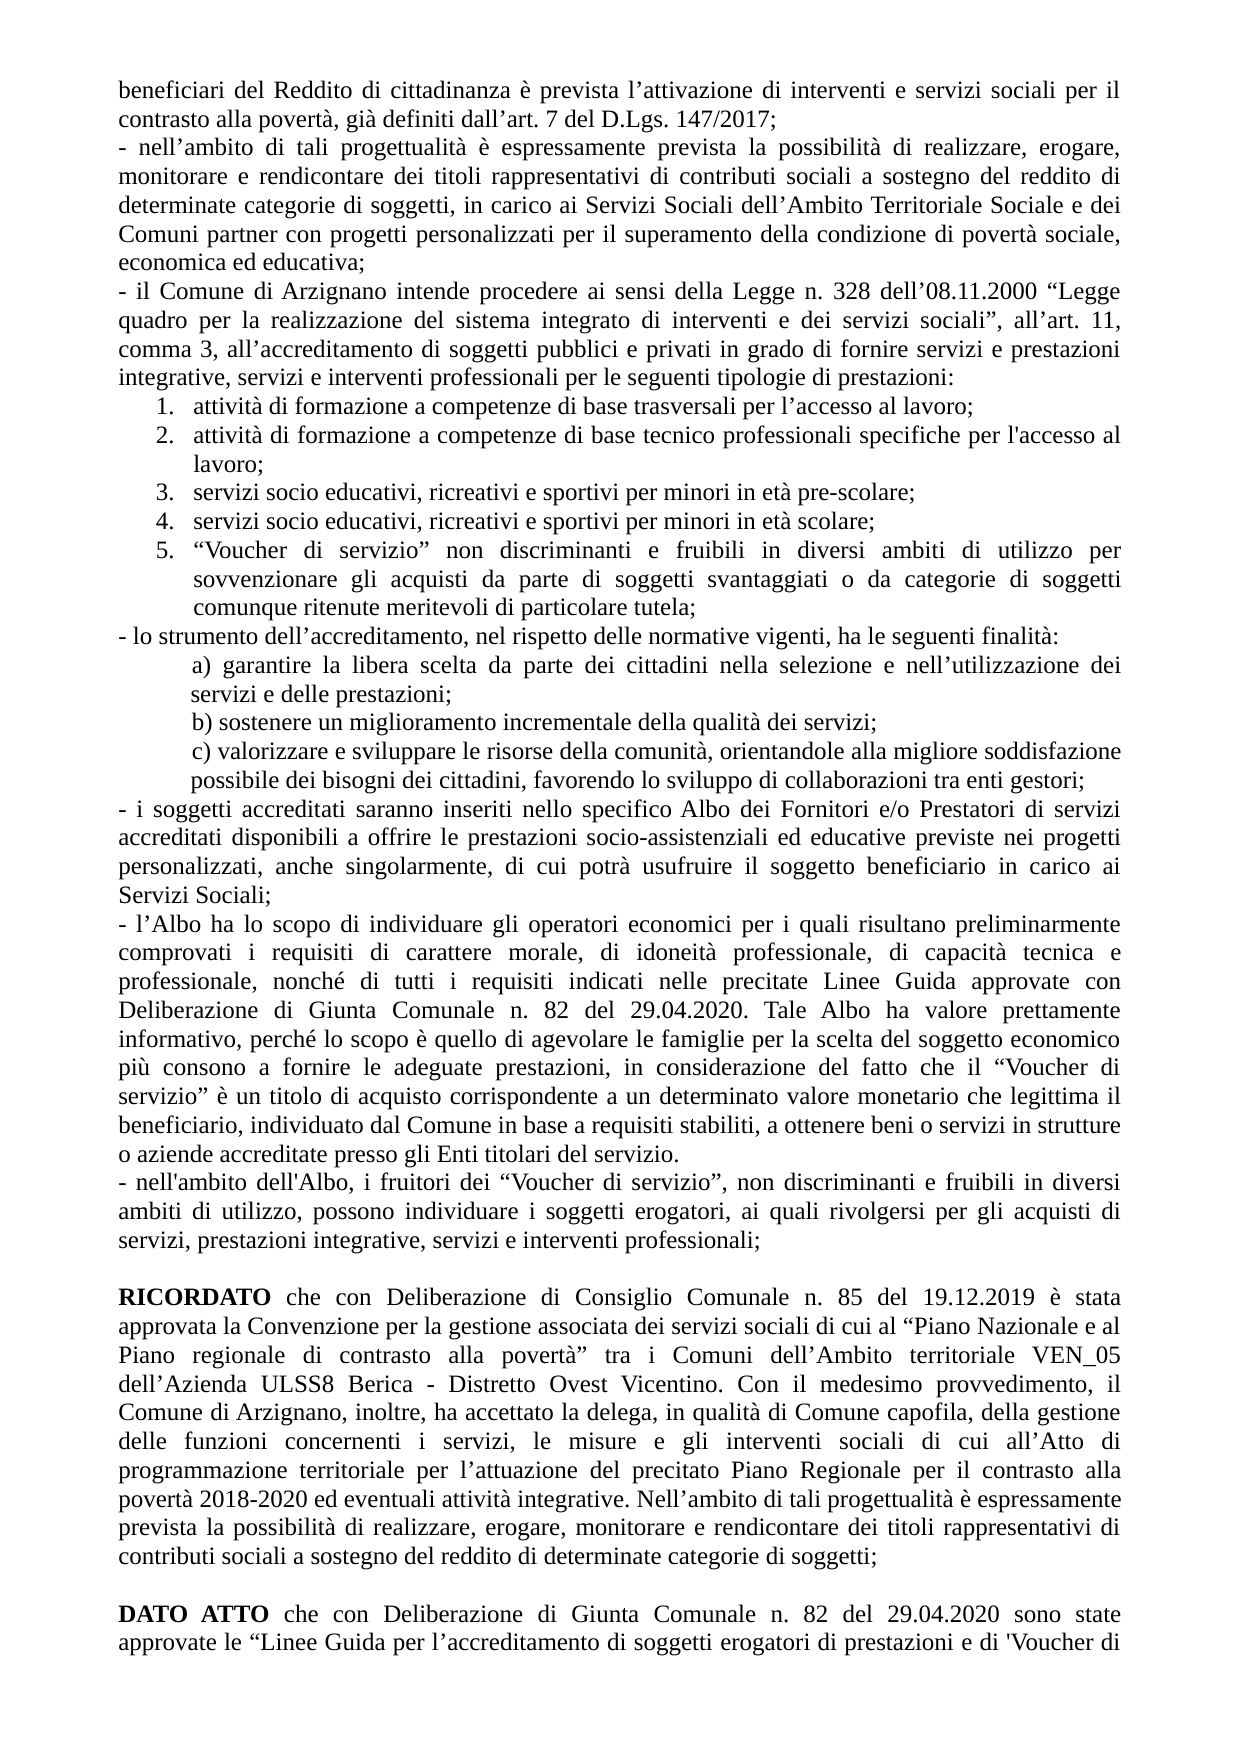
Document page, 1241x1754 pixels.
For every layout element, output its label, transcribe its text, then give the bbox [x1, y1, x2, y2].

text - il Comune di Arzignano intende procedere ai sensi della Legge n. 328 dell’08.11.2000 “Legge quadro per la realizzazione del sistema integrato di interventi e dei servizi sociali”, all’art. 11, comma 3, all’accreditamento di soggetti pubblici e privati in grado di fornire servizi e prestazioni integrative, servizi e interventi professionali per le seguenti tipologie di prestazioni: [118, 276, 1122, 391]
text - lo strumento dell’accreditamento, nel rispetto delle normative vigenti, ha le seguenti finalità: [118, 621, 1122, 650]
list servizi socio educativi, ricreativi e sportivi per minori in età pre-scolare; [156, 477, 1122, 506]
list “Voucher di servizio” non discriminanti e fruibili in diversi ambiti di utilizzo per sovvenzionare gli acquisti da parte di soggetti svantaggiati o da categorie di soggetti comunque ritenute meritevoli di particolare tutela; [156, 535, 1122, 621]
list servizi socio educativi, ricreativi e sportivi per minori in età scolare; [156, 506, 1122, 535]
text - nell'ambito dell'Albo, i fruitori dei “Voucher di servizio”, non discriminanti e fruibili in diversi ambiti di utilizzo, possono individuare i soggetti erogatori, ai quali rivolgersi per gli acquisti di servizi, prestazioni integrative, servizi e interventi professionali; [118, 1167, 1122, 1254]
text a) garantire la libera scelta da parte dei cittadini nella selezione e nell’utilizzazione dei servizi e delle prestazioni; [190, 650, 1122, 707]
text b) sostenere un miglioramento incrementale della qualità dei servizi; [190, 707, 1122, 736]
list attività di formazione a competenze di base trasversali per l’accesso al lavoro; [156, 391, 1122, 420]
text RICORDATO che con Deliberazione di Consiglio Comunale n. 85 del 19.12.2019 è stata approvata la Convenzione per la gestione associata dei servizi sociali di cui al “Piano Nazionale e al Piano regionale di contrasto alla povertà” tra i Comuni dell’Ambito territoriale VEN_05 dell’Azienda ULSS8 Berica - Distretto Ovest Vicentino. Con il medesimo provvedimento, il Comune di Arzignano, inoltre, ha accettato la delega, in qualità di Comune capofila, della gestione delle funzioni concernenti i servizi, le misure e gli interventi sociali di cui all’Atto di programmazione territoriale per l’attuazione del precitato Piano Regionale per il contrasto alla povertà 2018-2020 ed eventuali attività integrative. Nell’ambito di tali progettualità è espressamente prevista la possibilità di realizzare, erogare, monitorare e rendicontare dei titoli rappresentativi di contributi sociali a sostegno del reddito di determinate categorie di soggetti; [118, 1282, 1122, 1570]
text - nell’ambito di tali progettualità è espressamente prevista la possibilità di realizzare, erogare, monitorare e rendicontare dei titoli rappresentativi di contributi sociali a sostegno del reddito di determinate categorie di soggetti, in carico ai Servizi Sociali dell’Ambito Territoriale Sociale e dei Comuni partner con progetti personalizzati per il superamento della condizione di povertà sociale, economica ed educativa; [118, 132, 1122, 276]
text - l’Albo ha lo scopo di individuare gli operatori economici per i quali risultano preliminarmente comprovati i requisiti di carattere morale, di idoneità professionale, di capacità tecnica e professionale, nonché di tutti i requisiti indicati nelle precitate Linee Guida approvate con Deliberazione di Giunta Comunale n. 82 del 29.04.2020. Tale Albo ha valore prettamente informativo, perché lo scopo è quello di agevolare le famiglie per la scelta del soggetto economico più consono a fornire le adeguate prestazioni, in considerazione del fatto che il “Voucher di servizio” è un titolo di acquisto corrispondente a un determinato valore monetario che legittima il beneficiario, individuato dal Comune in base a requisiti stabiliti, a ottenere beni o servizi in strutture o aziende accreditate presso gli Enti titolari del servizio. [118, 909, 1122, 1167]
text beneficiari del Reddito di cittadinanza è prevista l’attivazione di interventi e servizi sociali per il contrasto alla povertà, già definiti dall’art. 7 del D.Lgs. 147/2017; [118, 75, 1122, 132]
list attività di formazione a competenze di base tecnico professionali specifiche per l'accesso al lavoro; [156, 420, 1122, 477]
text DATO ATTO che con Deliberazione di Giunta Comunale n. 82 del 29.04.2020 sono state approvate le “Linee Guida per l’accreditamento di soggetti erogatori di prestazioni e di 'Voucher di [118, 1599, 1122, 1656]
text - i soggetti accreditati saranno inseriti nello specifico Albo dei Fornitori e/o Prestatori di servizi accreditati disponibili a offrire le prestazioni socio-assistenziali ed educative previste nei progetti personalizzati, anche singolarmente, di cui potrà usufruire il soggetto beneficiario in carico ai Servizi Sociali; [118, 794, 1122, 909]
text c) valorizzare e sviluppare le risorse della comunità, orientandole alla migliore soddisfazione possibile dei bisogni dei cittadini, favorendo lo sviluppo di collaborazioni tra enti gestori; [190, 736, 1122, 794]
